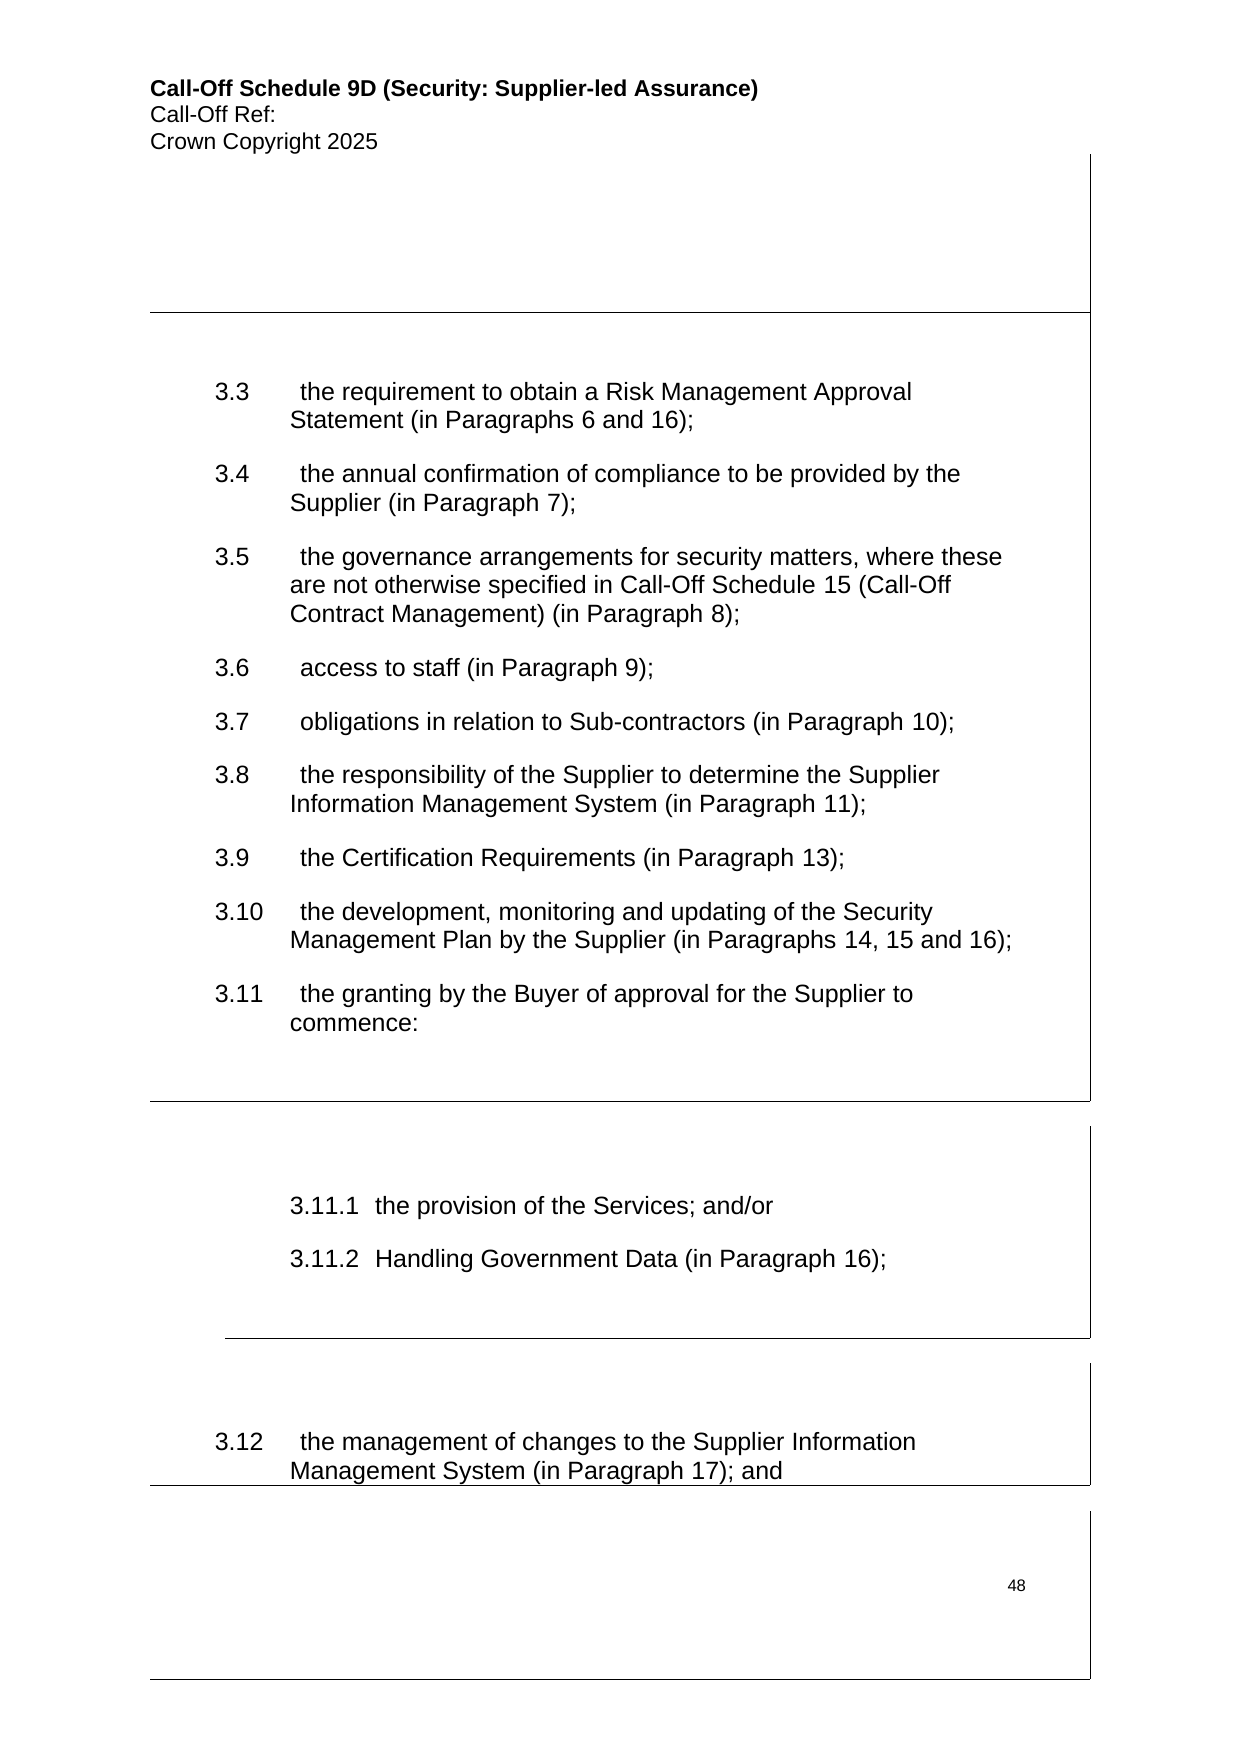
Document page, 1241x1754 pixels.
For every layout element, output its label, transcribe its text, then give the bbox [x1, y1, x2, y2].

subtitle the Certification Requirements (in Paragraph 13); [150, 778, 1090, 832]
subtitle obligations in relation to Sub-contractors (in Paragraph 10); [150, 642, 1090, 696]
subtitle the responsibility of the Supplier to determine the Supplier Information Management System (in Paragraph 11); [150, 696, 1090, 778]
subtitle access to staff (in Paragraph 9); [150, 588, 1090, 642]
subtitle the governance arrangements for security matters, where these are not otherwise specified in Call-Off Schedule 15 (Call-Off Contract Management) (in Paragraph 8); [150, 477, 1090, 588]
subtitle the development, monitoring and updating of the Security Management Plan by the Supplier (in Paragraphs 14, 15 and 16); [150, 832, 1090, 914]
subtitle the requirement to obtain a Risk Management Approval Statement (in Paragraphs 6 and 16); [150, 312, 1090, 394]
subtitle the management of changes to the Supplier Information Management System (in Paragraph 17); and [150, 1363, 1090, 1485]
subtitle the annual confirmation of compliance to be provided by the Supplier (in Paragraph 7); [150, 394, 1090, 477]
subtitle the granting by the Buyer of approval for the Supplier to commence: [150, 914, 1090, 1101]
subtitle Handling Government Data (in Paragraph 16); [225, 1180, 1090, 1338]
subtitle the provision of the Services; and/or [225, 1126, 1090, 1180]
